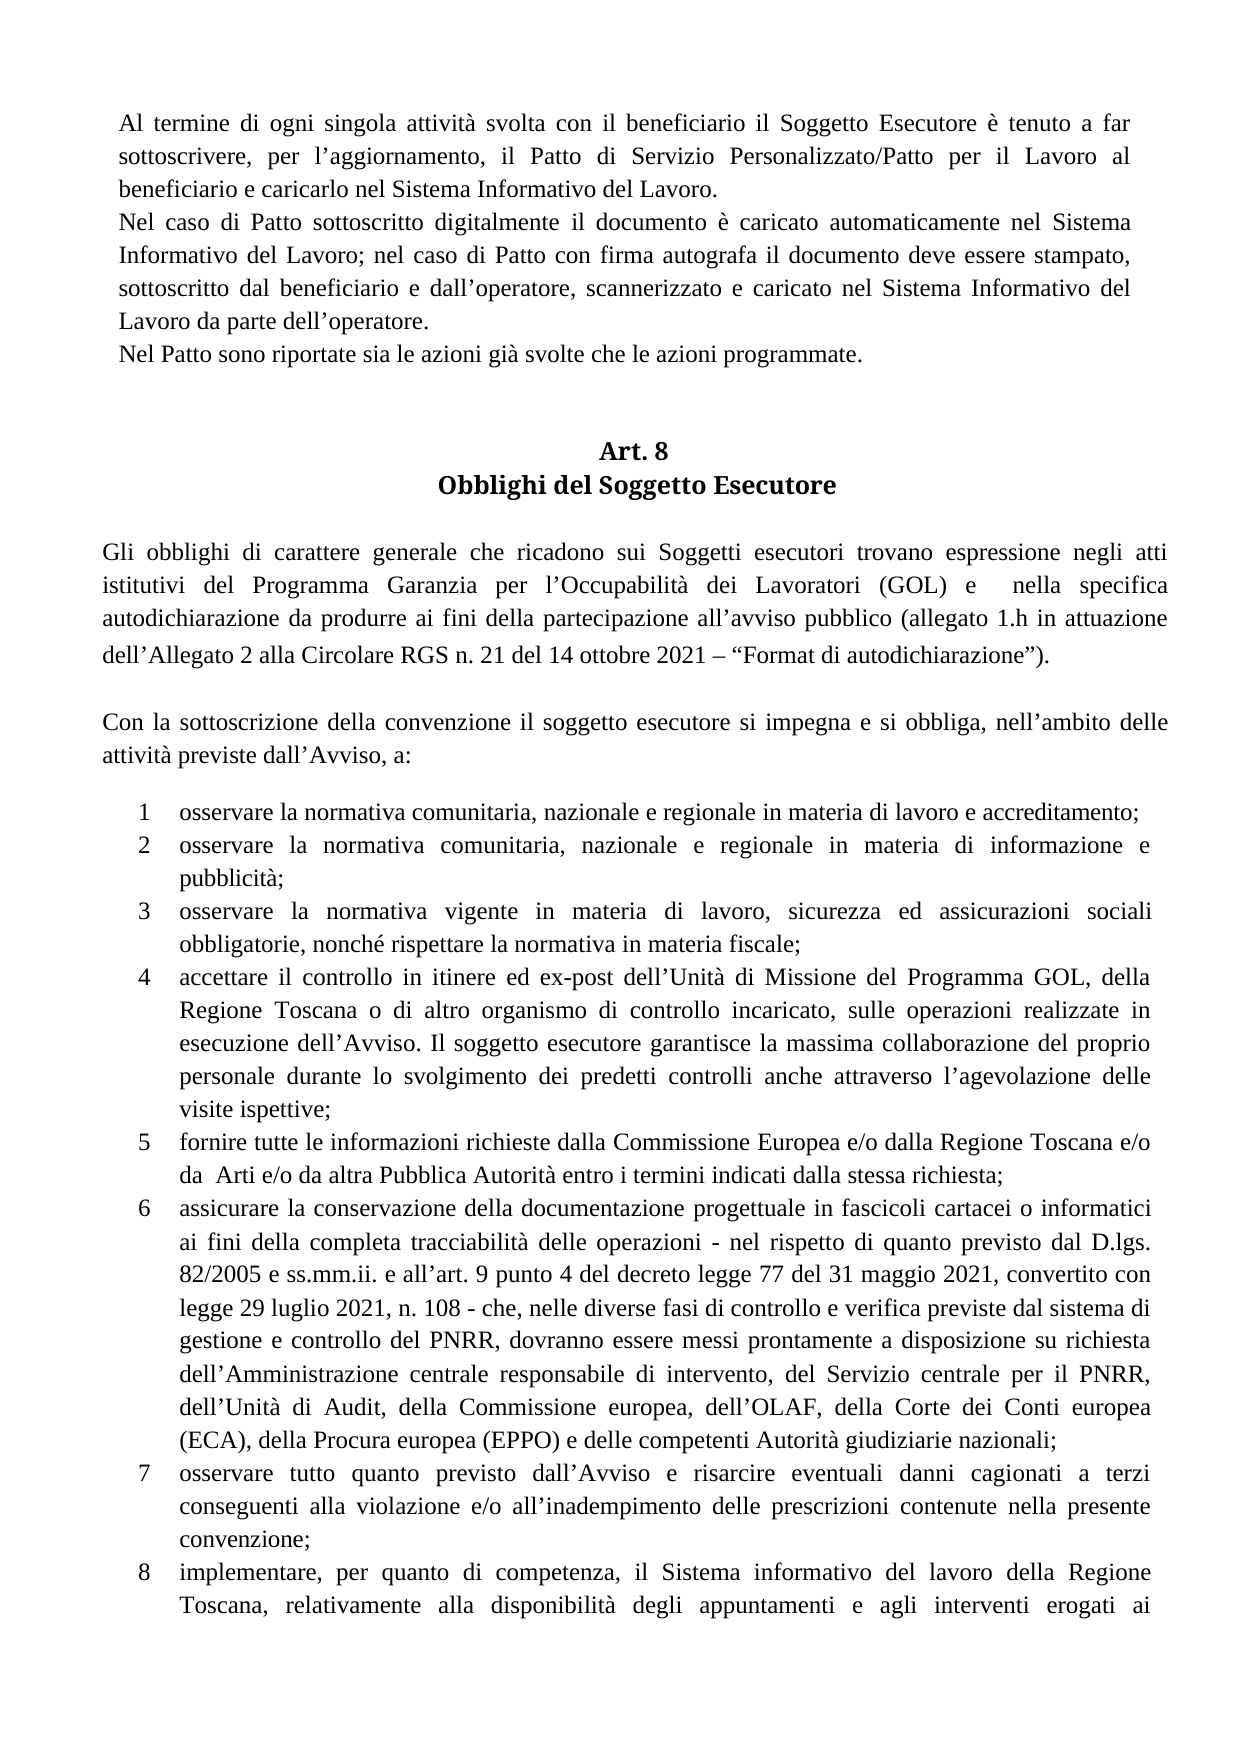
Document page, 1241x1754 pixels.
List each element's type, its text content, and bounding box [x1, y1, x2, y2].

text Con la sottoscrizione della convenzione il soggetto esecutore si impegna e si obbliga, nell’ambito delle attività previste dall’Avviso, a: [102, 707, 1169, 769]
list osservare la normativa comunitaria, nazionale e regionale in materia di informazione e pubblicità; [138, 830, 1152, 892]
list implementare, per quanto di competenza, il Sistema informativo del lavoro della Regione Toscana, relativamente alla disponibilità degli appuntamenti e agli interventi erogati ai [138, 1557, 1152, 1618]
list accettare il controllo in itinere ed ex-post dell’Unità di Missione del Programma GOL, della Regione Toscana o di altro organismo di controllo incaricato, sulle operazioni realizzate in esecuzione dell’Avviso. Il soggetto esecutore garantisce la massima collaborazione del proprio personale durante lo svolgimento dei predetti controlli anche attraverso l’agevolazione delle visite ispettive; [138, 962, 1152, 1123]
text Al termine di ogni singola attività svolta con il beneficiario il Soggetto Esecutore è tenuto a far sottoscrivere, per l’aggiornamento, il Patto di Servizio Personalizzato/Patto per il Lavoro al beneficiario e caricarlo nel Sistema Informativo del Lavoro. [118, 108, 1132, 203]
subtitle Art. 8 [349, 434, 918, 468]
text Nel Patto sono riportate sia le azioni già svolte che le azioni programmate. [118, 339, 1132, 368]
text Nel caso di Patto sottoscritto digitalmente il documento è caricato automaticamente nel Sistema Informativo del Lavoro; nel caso di Patto con firma autografa il documento deve essere stampato, sottoscritto dal beneficiario e dall’operatore, scannerizzato e caricato nel Sistema Informativo del Lavoro da parte dell’operatore. [118, 207, 1132, 335]
list osservare la normativa comunitaria, nazionale e regionale in materia di lavoro e accreditamento; [138, 797, 1169, 826]
text Gli obblighi di carattere generale che ricadono sui Soggetti esecutori trovano espressione negli atti istitutivi del Programma Garanzia per l’Occupabilità dei Lavoratori (GOL) e nella specifica autodichiarazione da produrre ai fini della partecipazione all’avviso pubblico (allegato 1.h in attuazione dell’Allegato 2 alla Circolare RGS n. 21 del 14 ottobre 2021 – “Format di autodichiarazione”). [102, 537, 1169, 671]
subtitle Obblighi del Soggetto Esecutore [349, 468, 918, 502]
list fornire tutte le informazioni richieste dalla Commissione Europea e/o dalla Regione Toscana e/o da Arti e/o da altra Pubblica Autorità entro i termini indicati dalla stessa richiesta; [138, 1127, 1152, 1189]
list assicurare la conservazione della documentazione progettuale in fascicoli cartacei o informatici ai fini della completa tracciabilità delle operazioni - nel rispetto di quanto previsto dal D.lgs. 82/2005 e ss.mm.ii. e all’art. 9 punto 4 del decreto legge 77 del 31 maggio 2021, convertito con legge 29 luglio 2021, n. 108 - che, nelle diverse fasi di controllo e verifica previste dal sistema di gestione e controllo del PNRR, dovranno essere messi prontamente a disposizione su richiesta dell’Amministrazione centrale responsabile di intervento, del Servizio centrale per il PNRR, dell’Unità di Audit, della Commissione europea, dell’OLAF, della Corte dei Conti europea (ECA), della Procura europea (EPPO) e delle competenti Autorità giudiziarie nazionali; [138, 1193, 1152, 1453]
list osservare la normativa vigente in materia di lavoro, sicurezza ed assicurazioni sociali obbligatorie, nonché rispettare la normativa in materia fiscale; [138, 896, 1152, 958]
list osservare tutto quanto previsto dall’Avviso e risarcire eventuali danni cagionati a terzi conseguenti alla violazione e/o all’inadempimento delle prescrizioni contenute nella presente convenzione; [138, 1458, 1152, 1552]
